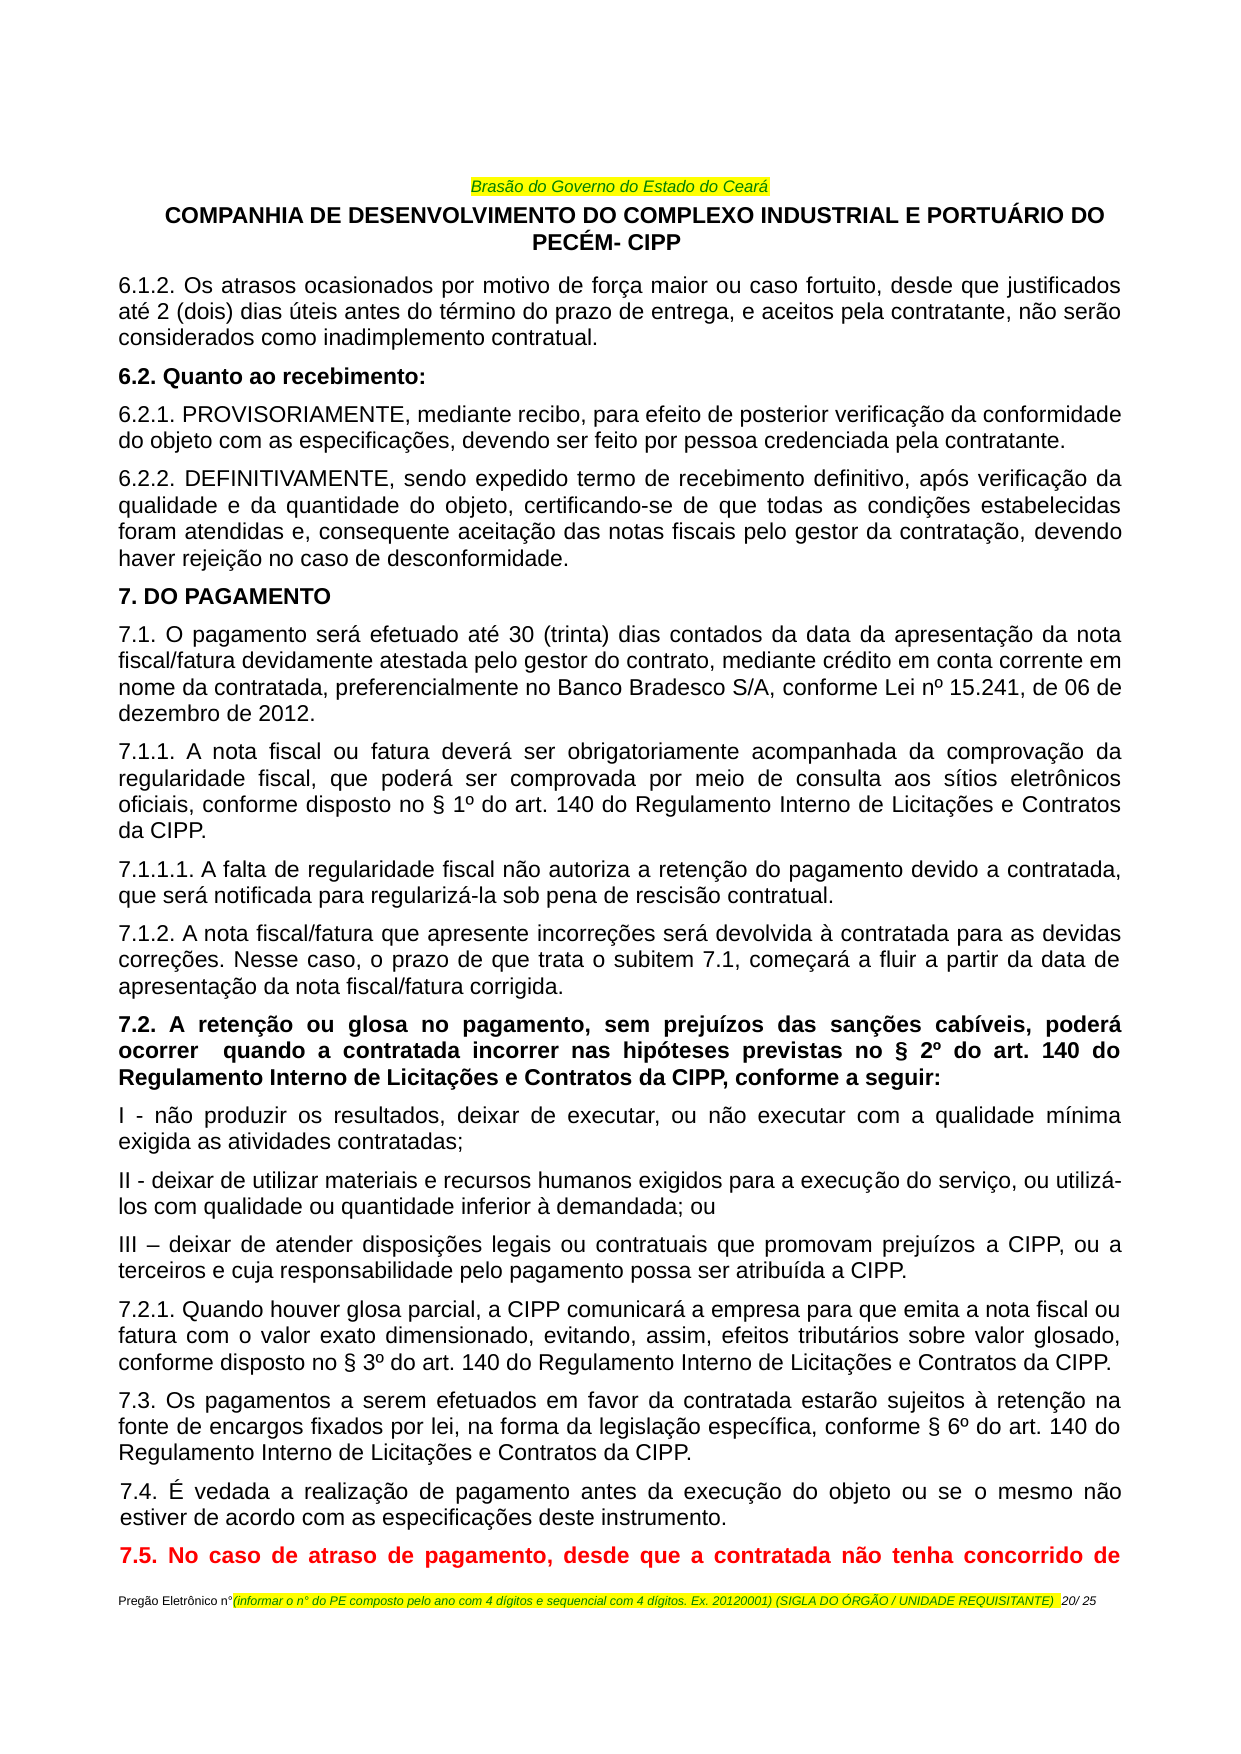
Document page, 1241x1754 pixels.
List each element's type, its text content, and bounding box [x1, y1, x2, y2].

text 6.1.2. Os atrasos ocasionados por motivo de força maior ou caso fortuito, desde que justificados até 2 (dois) dias úteis antes do término do prazo de entrega, e aceitos pela contratante, não serão considerados como inadimplemento contratual. [118, 272, 1122, 351]
text I - não produzir os resultados, deixar de executar, ou não executar com a qualidade mínima exigida as atividades contratadas; [118, 1102, 1122, 1155]
text II - deixar de utilizar materiais e recursos humanos exigidos para a execução do serviço, ou utilizá-los com qualidade ou quantidade inferior à demandada; ou [118, 1167, 1122, 1219]
text 7. DO PAGAMENTO [118, 583, 1122, 609]
text 7.2.1. Quando houver glosa parcial, a CIPP comunicará a empresa para que emita a nota fiscal ou fatura com o valor exato dimensionado, evitando, assim, efeitos tributários sobre valor glosado, conforme disposto no § 3º do art. 140 do Regulamento Interno de Licitações e Contratos da CIPP. [118, 1296, 1122, 1375]
text 7.2. A retenção ou glosa no pagamento, sem prejuízos das sanções cabíveis, poderá ocorrer quando a contratada incorrer nas hipóteses previstas no § 2º do art. 140 do Regulamento Interno de Licitações e Contratos da CIPP, conforme a seguir: [118, 1011, 1122, 1090]
text 6.2.1. PROVISORIAMENTE, mediante recibo, para efeito de posterior verificação da conformidade do objeto com as especificações, devendo ser feito por pessoa credenciada pela contratante. [118, 401, 1122, 453]
text III – deixar de atender disposições legais ou contratuais que promovam prejuízos a CIPP, ou a terceiros e cuja responsabilidade pelo pagamento possa ser atribuída a CIPP. [118, 1231, 1122, 1284]
text 6.2.2. DEFINITIVAMENTE, sendo expedido termo de recebimento definitivo, após verificação da qualidade e da quantidade do objeto, certificando-se de que todas as condições estabelecidas foram atendidas e, consequente aceitação das notas fiscais pelo gestor da contratação, devendo haver rejeição no caso de desconformidade. [118, 465, 1122, 571]
text 7.3. Os pagamentos a serem efetuados em favor da contratada estarão sujeitos à retenção na fonte de encargos fixados por lei, na forma da legislação específica, conforme § 6º do art. 140 do Regulamento Interno de Licitações e Contratos da CIPP. [118, 1387, 1122, 1466]
text 7.4. É vedada a realização de pagamento antes da execução do objeto ou se o mesmo não estiver de acordo com as especificações deste instrumento. [119, 1478, 1122, 1530]
text 7.5. No caso de atraso de pagamento, desde que a contratada não tenha concorrido de [119, 1542, 1122, 1568]
text 6.2. Quanto ao recebimento: [118, 363, 1122, 389]
text 7.1.1.1. A falta de regularidade fiscal não autoriza a retenção do pagamento devido a contratada, que será notificada para regularizá-la sob pena de rescisão contratual. [118, 856, 1122, 908]
text 7.1. O pagamento será efetuado até 30 (trinta) dias contados da data da apresentação da nota fiscal/fatura devidamente atestada pelo gestor do contrato, mediante crédito em conta corrente em nome da contratada, preferencialmente no Banco Bradesco S/A, conforme Lei nº 15.241, de 06 de dezembro de 2012. [118, 621, 1122, 726]
text 7.1.2. A nota fiscal/fatura que apresente incorreções será devolvida à contratada para as devidas correções. Nesse caso, o prazo de que trata o subitem 7.1, começará a fluir a partir da data de apresentação da nota fiscal/fatura corrigida. [118, 920, 1122, 999]
text 7.1.1. A nota fiscal ou fatura deverá ser obrigatoriamente acompanhada da comprovação da regularidade fiscal, que poderá ser comprovada por meio de consulta aos sítios eletrônicos oficiais, conforme disposto no § 1º do art. 140 do Regulamento Interno de Licitações e Contratos da CIPP. [118, 738, 1122, 844]
